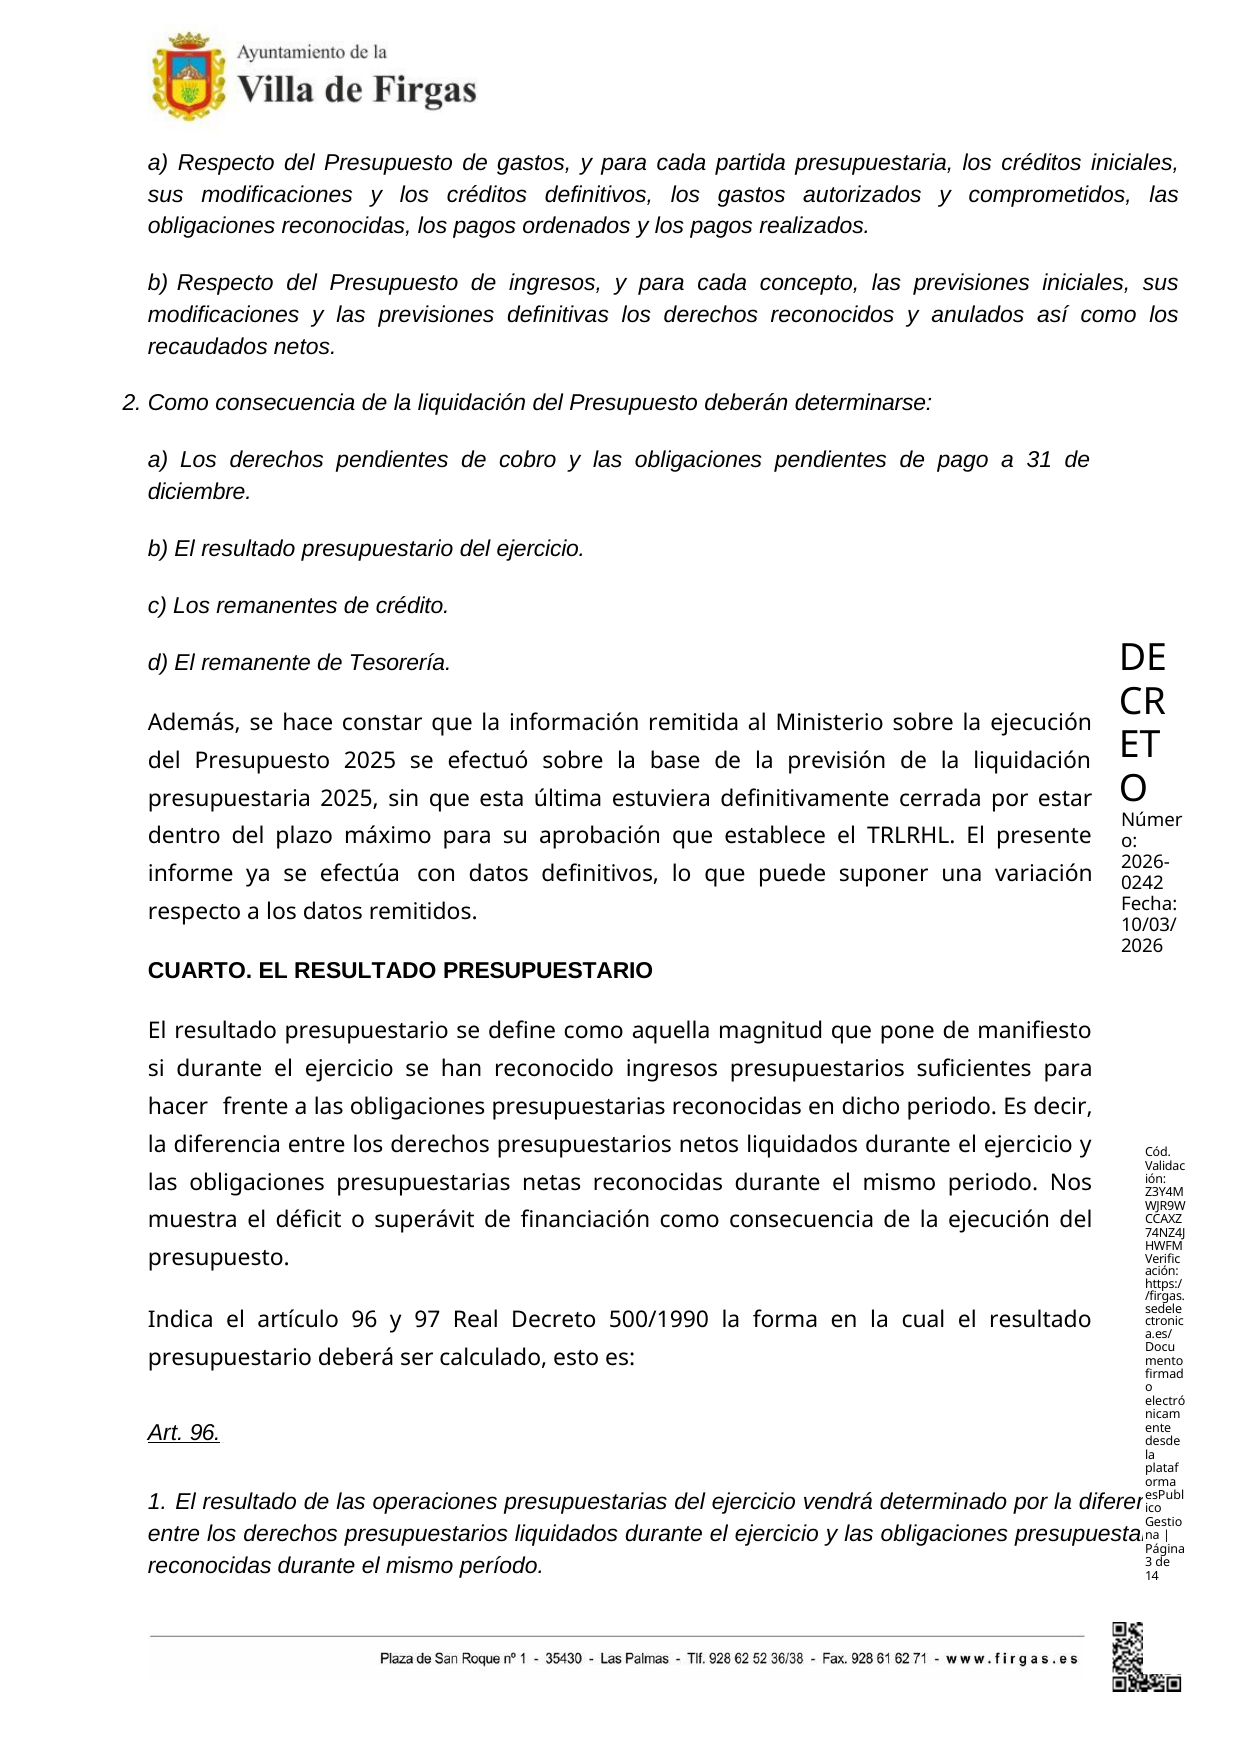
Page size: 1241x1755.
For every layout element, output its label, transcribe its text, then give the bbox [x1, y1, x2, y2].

list Los remanentes de crédito. [148, 592, 1182, 618]
list Como consecuencia de la liquidación del Presupuesto deberán determinarse: [122, 389, 1182, 416]
text Documento firmado electrónicamente desde la plataforma esPublico Gestiona | Página 3 de 14 [1145, 1341, 1186, 1583]
list Respecto del Presupuesto de ingresos, y para cada concepto, las previsiones iniciales, sus modificaciones y las previsiones definitivas los derechos reconocidos y anulados así como los recaudados netos. [148, 269, 1182, 359]
list El resultado de las operaciones presupuestarias del ejercicio vendrá determinado por la diferencia entre los derechos presupuestarios liquidados durante el ejercicio y las obligaciones presupuestarias reconocidas durante el mismo período. [148, 1488, 1143, 1578]
text Art. 96. [148, 1419, 1143, 1446]
text Verificación: https://firgas.sedelectronica.es/ [1145, 1253, 1186, 1341]
text Cód. Validación: Z3Y4MWJR9WCCAXZ74NZ4JHWFM [1145, 1146, 1186, 1253]
list DECRETO [1119, 636, 1185, 810]
text El resultado presupuestario se define como aquella magnitud que pone de manifiesto si durante el ejercicio se han reconocido ingresos presupuestarios suficientes para hacer frente a las obligaciones presupuestarias reconocidas en dicho periodo. Es decir, la diferencia entre los derechos presupuestarios netos liquidados durante el ejercicio y las obligaciones presupuestarias netas reconocidas durante el mismo periodo. Nos muestra el déficit o superávit de financiación como consecuencia de la ejecución del presupuesto. [1143, 1144, 1186, 1674]
list Respecto del Presupuesto de gastos, y para cada partida presupuestaria, los créditos iniciales, sus modificaciones y los créditos definitivos, los gastos autorizados y comprometidos, las obligaciones reconocidas, los pagos ordenados y los pagos realizados. [148, 149, 1182, 239]
list Los derechos pendientes de cobro y las obligaciones pendientes de pago a 31 de diciembre. [148, 446, 1093, 504]
text Indica el artículo 96 y 97 Real Decreto 500/1990 la forma en la cual el resultado presupuestario deberá ser calculado, esto es: [148, 1303, 1093, 1372]
list Número: 2026-0242 Fecha: 10/03/2026 [1121, 810, 1185, 957]
subtitle CUARTO. EL RESULTADO PRESUPUESTARIO [148, 957, 1182, 983]
text El resultado presupuestario se define como aquella magnitud que pone de manifiesto si durante el ejercicio se han reconocido ingresos presupuestarios suficientes para hacer frente a las obligaciones presupuestarias reconocidas en dicho periodo. Es decir, la diferencia entre los derechos presupuestarios netos liquidados durante el ejercicio y las obligaciones presupuestarias netas reconocidas durante el mismo periodo. Nos muestra el déficit o superávit de financiación como consecuencia de la ejecución del presupuesto. [148, 1014, 1093, 1272]
list El remanente de Tesorería. [148, 634, 1185, 981]
list El resultado presupuestario del ejercicio. [148, 535, 1182, 561]
text Además, se hace constar que la información remitida al Ministerio sobre la ejecución del Presupuesto 2025 se efectuó sobre la base de la previsión de la liquidación presupuestaria 2025, sin que esta última estuviera definitivamente cerrada por estar dentro del plazo máximo para su aprobación que establece el TRLRHL. El presente informe ya se efectúa con datos definitivos, lo que puede suponer una variación respecto a los datos remitidos. [148, 706, 1093, 926]
